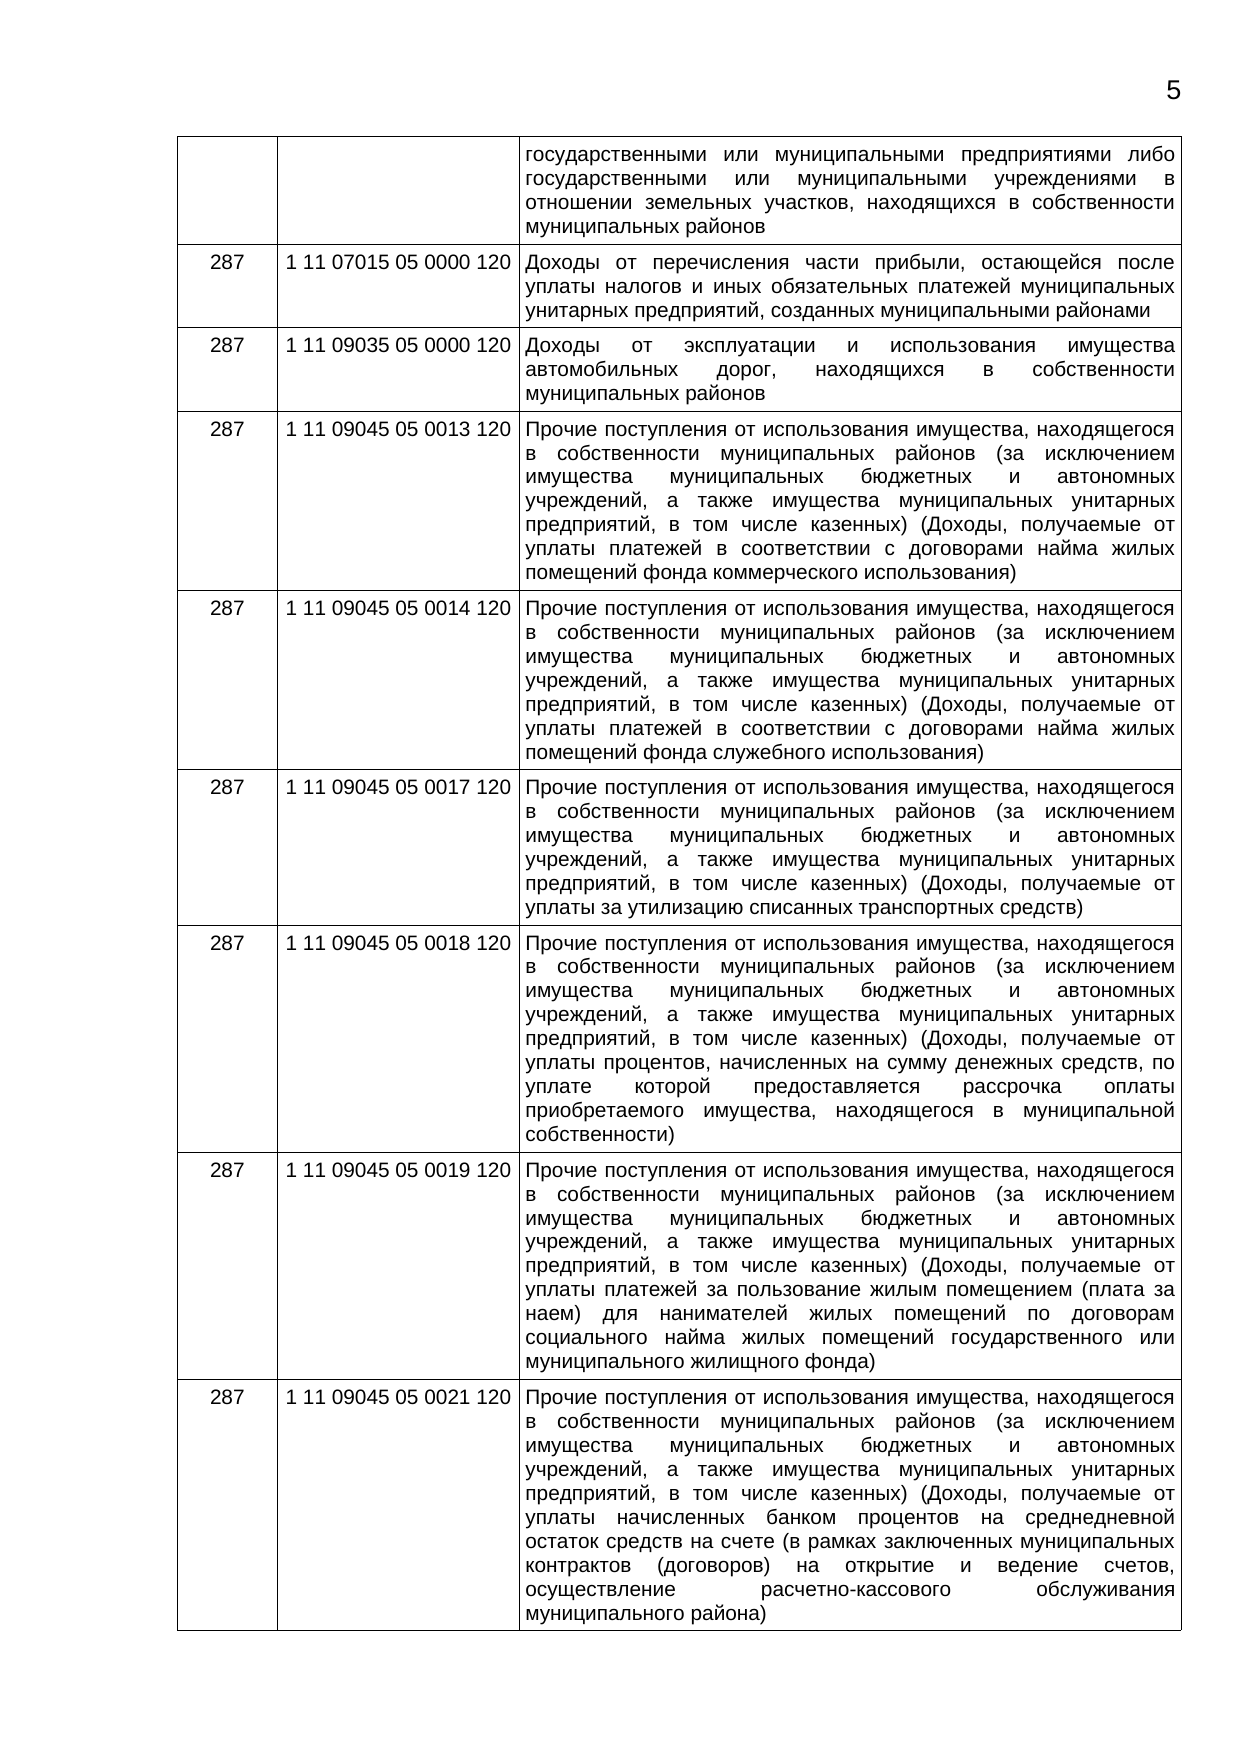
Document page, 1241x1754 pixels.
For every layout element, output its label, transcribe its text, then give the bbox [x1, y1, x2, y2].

table_cell [178, 137, 277, 244]
table_cell 287 [178, 1153, 277, 1379]
table_cell 287 [178, 328, 277, 411]
table_cell 1 11 09045 05 0019 120 [278, 1153, 519, 1379]
table_cell 1 11 09045 05 0014 120 [278, 591, 519, 769]
table_cell 1 11 09045 05 0021 120 [278, 1380, 519, 1630]
table_cell 287 [178, 926, 277, 1152]
table_cell 287 [178, 1380, 277, 1630]
table_cell 1 11 07015 05 0000 120 [278, 245, 519, 327]
table_cell Доходы от перечисления части прибыли, остающейся после уплаты налогов и иных обязательных платежей муниципальных унитарных предприятий, созданных муниципальными районами [520, 245, 1181, 327]
table_cell Прочие поступления от использования имущества, находящегося в собственности муниципальных районов (за исключением имущества муниципальных бюджетных и автономных учреждений, а также имущества муниципальных унитарных предприятий, в том числе казенных) (Доходы, получаемые от уплаты за утилизацию списанных транспортных средств) [520, 770, 1181, 924]
table_cell Прочие поступления от использования имущества, находящегося в собственности муниципальных районов (за исключением имущества муниципальных бюджетных и автономных учреждений, а также имущества муниципальных унитарных предприятий, в том числе казенных) (Доходы, получаемые от уплаты начисленных банком процентов на среднедневной остаток средств на счете (в рамках заключенных муниципальных контрактов (договоров) на открытие и ведение счетов, осуществление расчетно-кассового обслуживания муниципального района) [520, 1380, 1181, 1630]
table_cell Прочие поступления от использования имущества, находящегося в собственности муниципальных районов (за исключением имущества муниципальных бюджетных и автономных учреждений, а также имущества муниципальных унитарных предприятий, в том числе казенных) (Доходы, получаемые от уплаты платежей за пользование жилым помещением (плата за наем) для нанимателей жилых помещений по договорам социального найма жилых помещений государственного или муниципального жилищного фонда) [520, 1153, 1181, 1379]
table_cell 287 [178, 245, 277, 327]
table_cell 1 11 09045 05 0018 120 [278, 926, 519, 1152]
table_cell Доходы от эксплуатации и использования имущества автомобильных дорог, находящихся в собственности муниципальных районов [520, 328, 1181, 411]
table_cell [278, 137, 519, 244]
table_cell государственными или муниципальными предприятиями либо государственными или муниципальными учреждениями в отношении земельных участков, находящихся в собственности муниципальных районов [520, 137, 1181, 244]
table_cell 287 [178, 770, 277, 924]
table_cell Прочие поступления от использования имущества, находящегося в собственности муниципальных районов (за исключением имущества муниципальных бюджетных и автономных учреждений, а также имущества муниципальных унитарных предприятий, в том числе казенных) (Доходы, получаемые от уплаты платежей в соответствии с договорами найма жилых помещений фонда коммерческого использования) [520, 412, 1181, 590]
table_cell 1 11 09035 05 0000 120 [278, 328, 519, 411]
table_cell 1 11 09045 05 0013 120 [278, 412, 519, 590]
table_cell 287 [178, 591, 277, 769]
table_cell 1 11 09045 05 0017 120 [278, 770, 519, 924]
table_cell 287 [178, 412, 277, 590]
table_cell Прочие поступления от использования имущества, находящегося в собственности муниципальных районов (за исключением имущества муниципальных бюджетных и автономных учреждений, а также имущества муниципальных унитарных предприятий, в том числе казенных) (Доходы, получаемые от уплаты платежей в соответствии с договорами найма жилых помещений фонда служебного использования) [520, 591, 1181, 769]
table_cell Прочие поступления от использования имущества, находящегося в собственности муниципальных районов (за исключением имущества муниципальных бюджетных и автономных учреждений, а также имущества муниципальных унитарных предприятий, в том числе казенных) (Доходы, получаемые от уплаты процентов, начисленных на сумму денежных средств, по уплате которой предоставляется рассрочка оплаты приобретаемого имущества, находящегося в муниципальной собственности) [520, 926, 1181, 1152]
